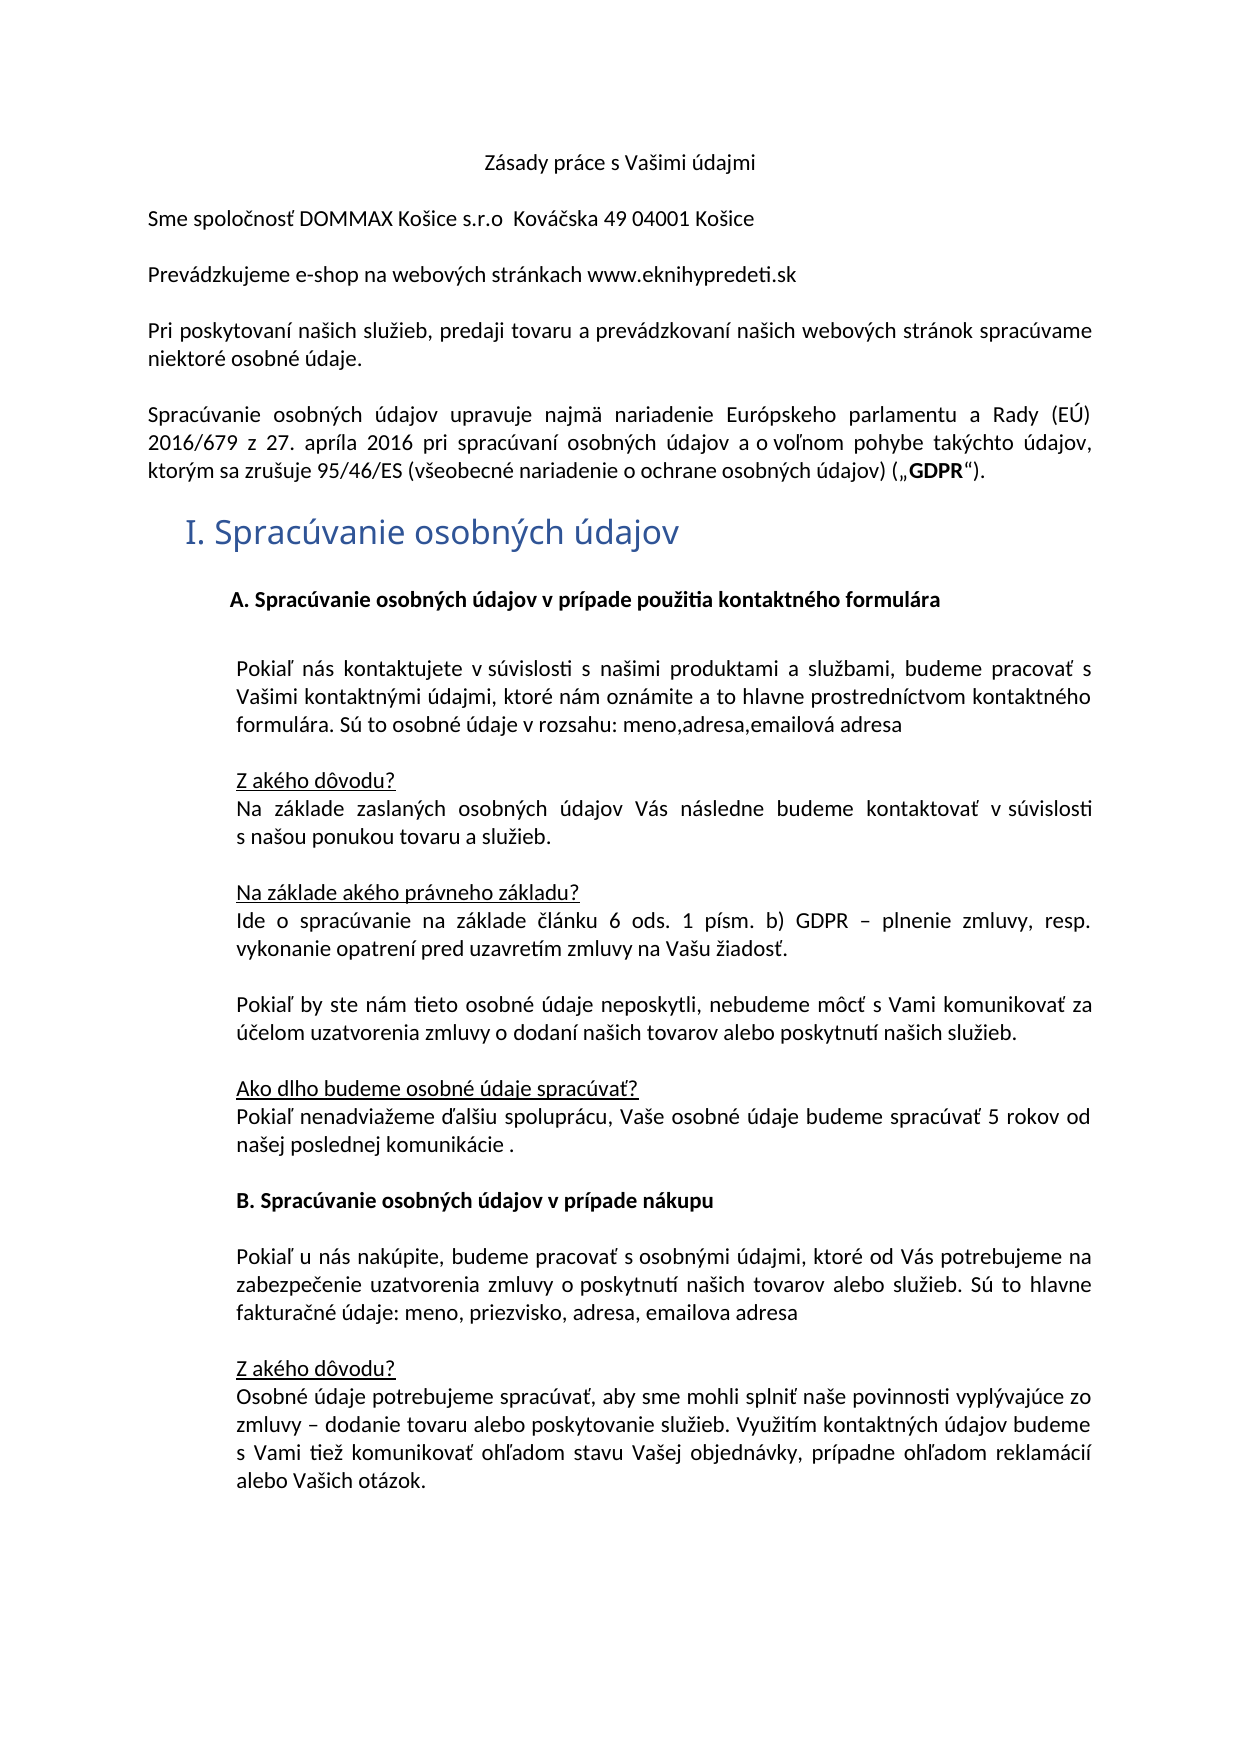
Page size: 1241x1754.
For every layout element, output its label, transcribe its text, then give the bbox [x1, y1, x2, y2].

text Pokiaľ u nás nakúpite, budeme pracovať s osobnými údajmi, ktoré od Vás potrebujeme na zabezpečenie uzatvorenia zmluvy o poskytnutí našich tovarov alebo služieb. Sú to hlavne fakturačné údaje: meno, priezvisko, adresa, emailova adresa [236, 1242, 1093, 1326]
text Na základe zaslaných osobných údajov Vás následne budeme kontaktovať v súvislosti s našou ponukou tovaru a služieb. [236, 794, 1093, 850]
text Ako dlho budeme osobné údaje spracúvať? [236, 1074, 1093, 1102]
text Spracúvanie osobných údajov upravuje najmä nariadenie Európskeho parlamentu a Rady (EÚ) 2016/679 z 27. apríla 2016 pri spracúvaní osobných údajov a o voľnom pohybe takýchto údajov, ktorým sa zrušuje 95/46/ES (všeobecné nariadenie o ochrane osobných údajov) („GDPR“). [148, 400, 1093, 484]
text Pokiaľ nás kontaktujete v súvislosti s našimi produktami a službami, budeme pracovať s Vašimi kontaktnými údajmi, ktoré nám oznámite a to hlavne prostredníctvom kontaktného formulára. Sú to osobné údaje v rozsahu: meno,adresa,emailová adresa [236, 654, 1093, 738]
text Z akého dôvodu? [236, 1354, 1093, 1382]
text Pokiaľ nenadviažeme ďalšiu spoluprácu, Vaše osobné údaje budeme spracúvať 5 rokov od našej poslednej komunikácie . [236, 1102, 1093, 1158]
text Zásady práce s Vašimi údajmi [148, 148, 1093, 176]
text Ide o spracúvanie na základe článku 6 ods. 1 písm. b) GDPR – plnenie zmluvy, resp. vykonanie opatrení pred uzavretím zmluvy na Vašu žiadosť. [236, 906, 1093, 962]
text Sme spoločnosť DOMMAX Košice s.r.o Kováčska 49 04001 Košice [148, 204, 1093, 232]
text Pokiaľ by ste nám tieto osobné údaje neposkytli, nebudeme môcť s Vami komunikovať za účelom uzatvorenia zmluvy o dodaní našich tovarov alebo poskytnutí našich služieb. [236, 990, 1093, 1046]
text Osobné údaje potrebujeme spracúvať, aby sme mohli splniť naše povinnosti vyplývajúce zo zmluvy – dodanie tovaru alebo poskytovanie služieb. Využitím kontaktných údajov budeme s Vami tiež komunikovať ohľadom stavu Vašej objednávky, prípadne ohľadom reklamácií alebo Vašich otázok. [236, 1382, 1093, 1494]
text Z akého dôvodu? [236, 766, 1093, 794]
list A. Spracúvanie osobných údajov v prípade použitia kontaktného formulára [229, 585, 1093, 613]
text Pri poskytovaní našich služieb, predaji tovaru a prevádzkovaní našich webových stránok spracúvame niektoré osobné údaje. [148, 316, 1093, 372]
text Na základe akého právneho základu? [236, 878, 1093, 906]
subtitle I. Spracúvanie osobných údajov [185, 509, 1093, 554]
text B. Spracúvanie osobných údajov v prípade nákupu [236, 1186, 1093, 1214]
text Prevádzkujeme e-shop na webových stránkach www.eknihypredeti.sk [148, 260, 1093, 288]
